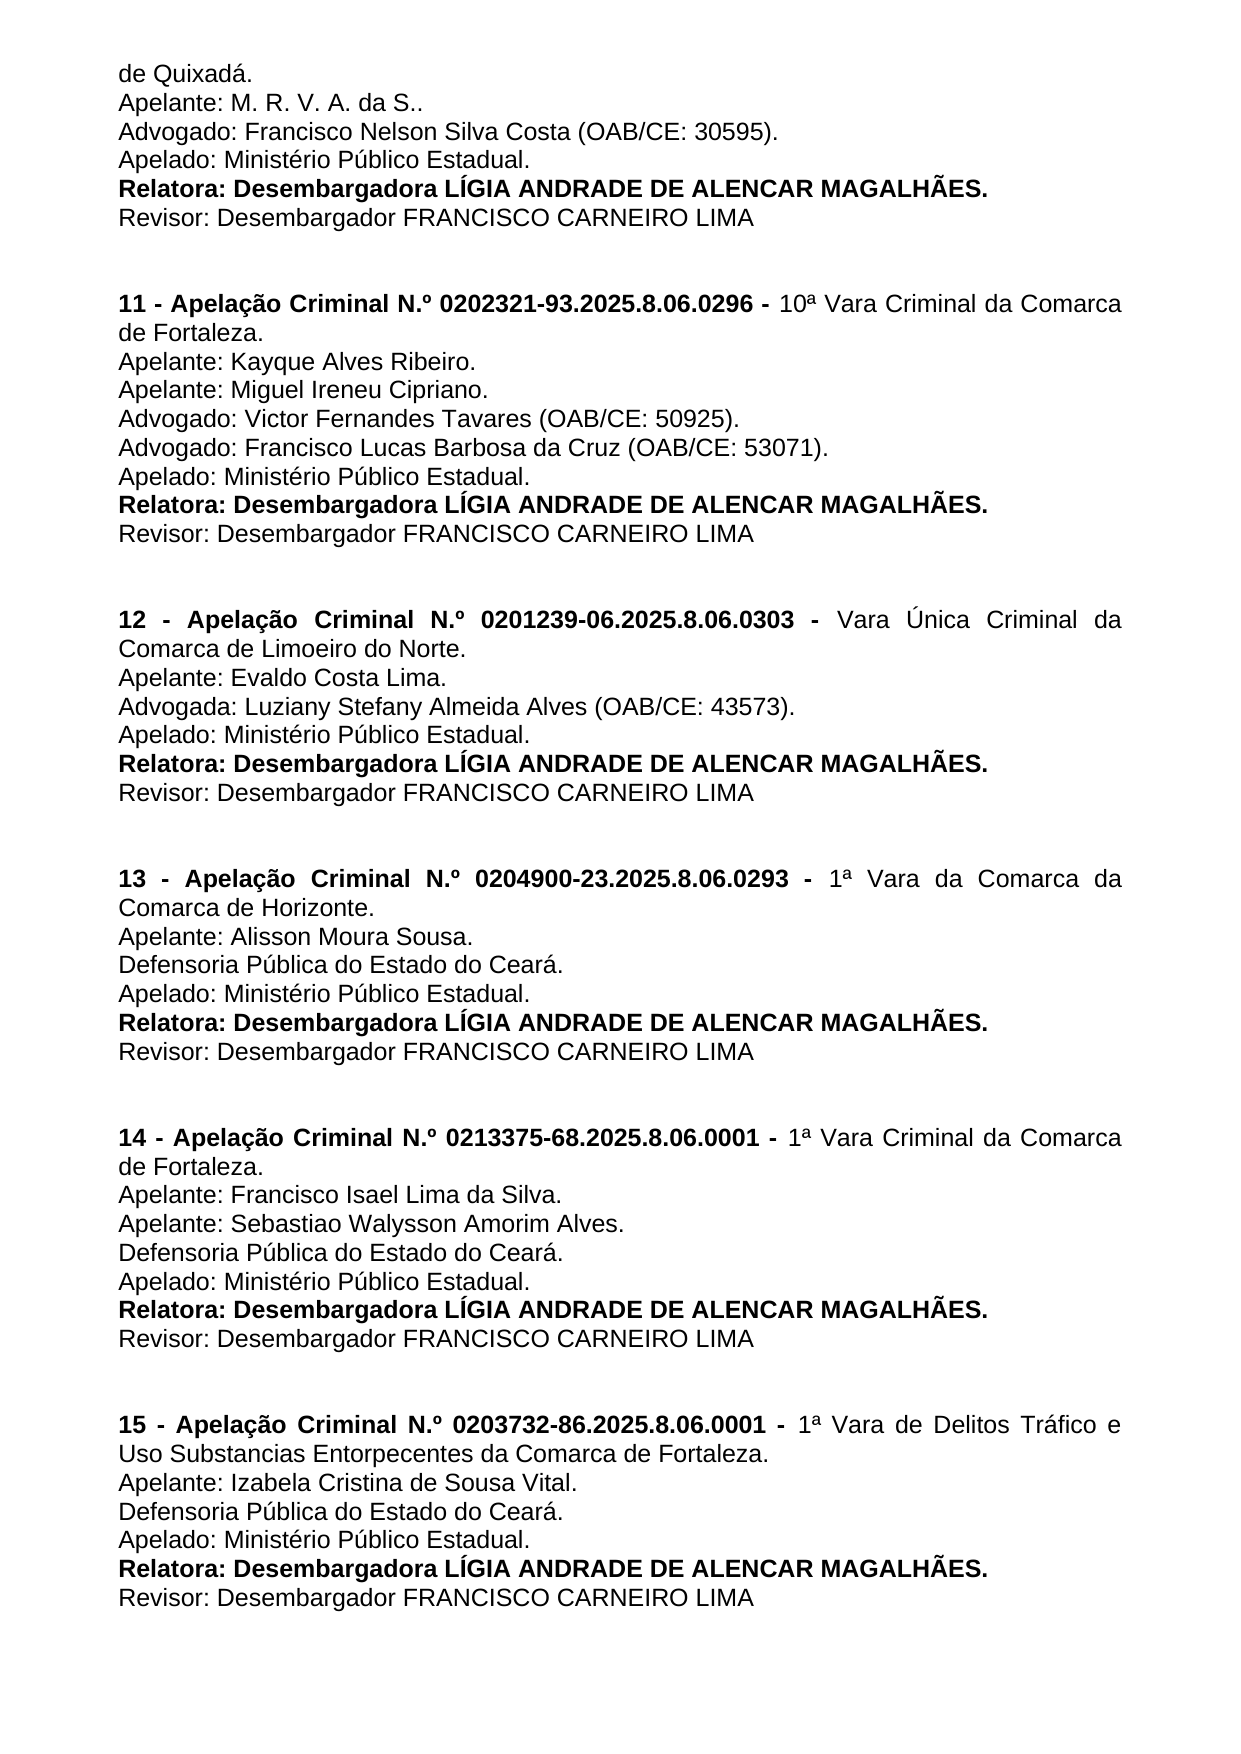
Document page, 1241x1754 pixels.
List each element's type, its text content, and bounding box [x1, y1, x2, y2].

text Apelante: Evaldo Costa Lima. [118, 663, 1122, 692]
text Relatora: Desembargadora LÍGIA ANDRADE DE ALENCAR MAGALHÃES. [118, 174, 1122, 203]
text Apelado: Ministério Público Estadual. [118, 720, 1122, 749]
text 14 - Apelação Criminal N.º 0213375-68.2025.8.06.0001 - 1ª Vara Criminal da Comarca de Fortaleza. [118, 1123, 1122, 1180]
text Apelado: Ministério Público Estadual. [118, 145, 1122, 174]
text Defensoria Pública do Estado do Ceará. [118, 950, 1122, 979]
text Apelante: M. R. V. A. da S.. [118, 88, 1122, 117]
text Advogado: Victor Fernandes Tavares (OAB/CE: 50925). [118, 404, 1122, 433]
text Revisor: Desembargador FRANCISCO CARNEIRO LIMA [118, 778, 1122, 807]
text Revisor: Desembargador FRANCISCO CARNEIRO LIMA [118, 203, 1122, 232]
text Defensoria Pública do Estado do Ceará. [118, 1497, 1122, 1525]
text Apelante: Miguel Ireneu Cipriano. [118, 375, 1122, 404]
text Revisor: Desembargador FRANCISCO CARNEIRO LIMA [118, 1324, 1122, 1353]
text Apelado: Ministério Público Estadual. [118, 979, 1122, 1008]
text Defensoria Pública do Estado do Ceará. [118, 1238, 1122, 1267]
text Revisor: Desembargador FRANCISCO CARNEIRO LIMA [118, 1583, 1122, 1612]
text 12 - Apelação Criminal N.º 0201239-06.2025.8.06.0303 - Vara Única Criminal da Comarca de Limoeiro do Norte. [118, 605, 1122, 663]
text Relatora: Desembargadora LÍGIA ANDRADE DE ALENCAR MAGALHÃES. [118, 1295, 1122, 1324]
text Apelado: Ministério Público Estadual. [118, 462, 1122, 490]
text Apelante: Izabela Cristina de Sousa Vital. [118, 1468, 1122, 1497]
text 15 - Apelação Criminal N.º 0203732-86.2025.8.06.0001 - 1ª Vara de Delitos Tráfico e Uso Substancias Entorpecentes da Comarca de Fortaleza. [118, 1410, 1122, 1468]
text Advogado: Francisco Lucas Barbosa da Cruz (OAB/CE: 53071). [118, 433, 1122, 462]
text 11 - Apelação Criminal N.º 0202321-93.2025.8.06.0296 - 10ª Vara Criminal da Comarca de Fortaleza. [118, 289, 1122, 347]
text de Quixadá. [118, 59, 1122, 88]
text Advogado: Francisco Nelson Silva Costa (OAB/CE: 30595). [118, 117, 1122, 145]
text 13 - Apelação Criminal N.º 0204900-23.2025.8.06.0293 - 1ª Vara da Comarca da Comarca de Horizonte. [118, 864, 1122, 922]
text Revisor: Desembargador FRANCISCO CARNEIRO LIMA [118, 1037, 1122, 1065]
text Relatora: Desembargadora LÍGIA ANDRADE DE ALENCAR MAGALHÃES. [118, 490, 1122, 519]
text Apelado: Ministério Público Estadual. [118, 1525, 1122, 1554]
text Apelante: Kayque Alves Ribeiro. [118, 347, 1122, 375]
text Revisor: Desembargador FRANCISCO CARNEIRO LIMA [118, 519, 1122, 548]
text Apelante: Alisson Moura Sousa. [118, 922, 1122, 950]
text Advogada: Luziany Stefany Almeida Alves (OAB/CE: 43573). [118, 692, 1122, 720]
text Apelado: Ministério Público Estadual. [118, 1267, 1122, 1295]
text Relatora: Desembargadora LÍGIA ANDRADE DE ALENCAR MAGALHÃES. [118, 1008, 1122, 1037]
text Relatora: Desembargadora LÍGIA ANDRADE DE ALENCAR MAGALHÃES. [118, 1554, 1122, 1583]
text Relatora: Desembargadora LÍGIA ANDRADE DE ALENCAR MAGALHÃES. [118, 749, 1122, 778]
text Apelante: Francisco Isael Lima da Silva. [118, 1180, 1122, 1209]
text Apelante: Sebastiao Walysson Amorim Alves. [118, 1209, 1122, 1238]
